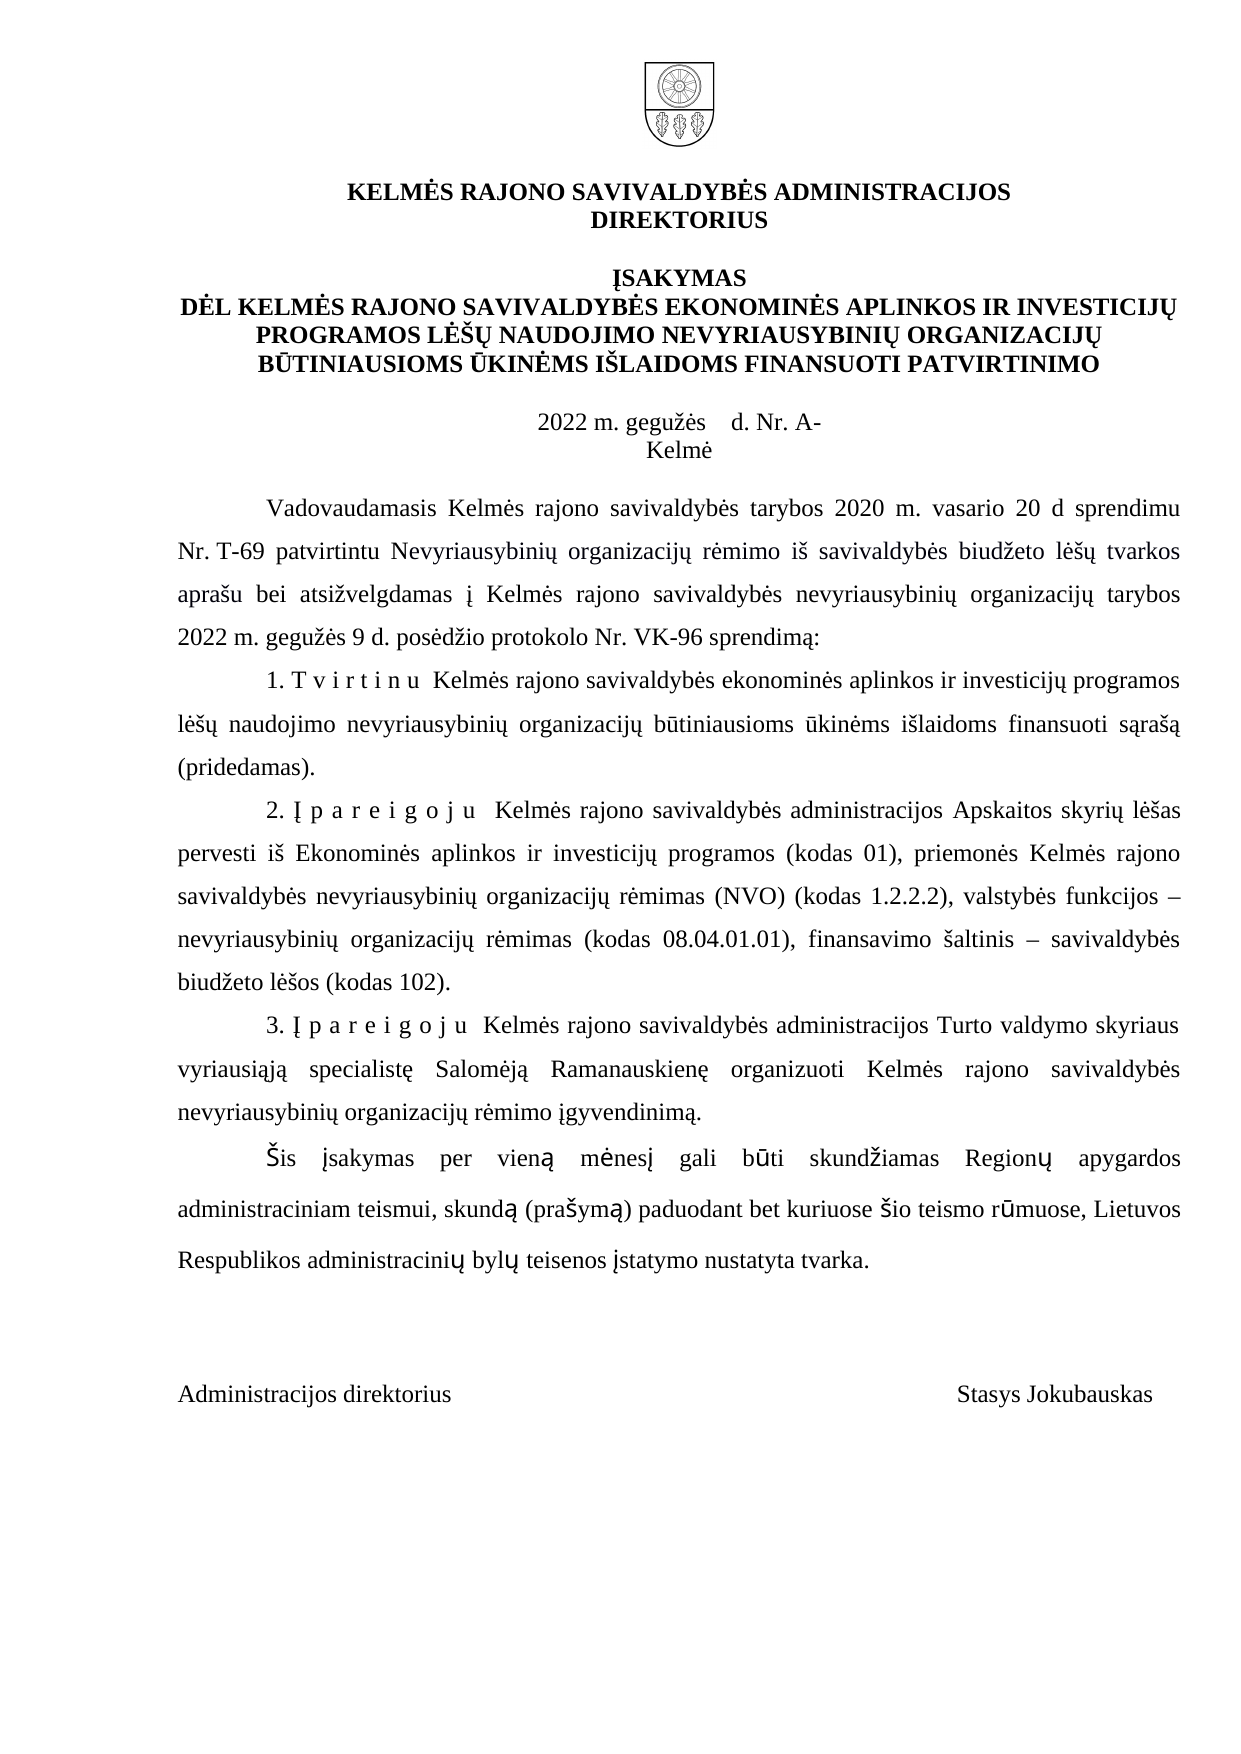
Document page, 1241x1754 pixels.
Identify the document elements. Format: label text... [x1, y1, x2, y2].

text 3. Į p a r e i g o j u Kelmės rajono savivaldybės administracijos Turto valdymo skyriaus vyriausiąją specialistę Salomėją Ramanauskienę organizuoti Kelmės rajono savivaldybės nevyriausybinių organizacijų rėmimo įgyvendinimą. [177, 1011, 1181, 1126]
text 2. Į p a r e i g o j u Kelmės rajono savivaldybės administracijos Apskaitos skyrių lėšas pervesti iš Ekonominės aplinkos ir investicijų programos (kodas 01), priemonės Kelmės rajono savivaldybės nevyriausybinių organizacijų rėmimas (NVO) (kodas 1.2.2.2), valstybės funkcijos – nevyriausybinių organizacijų rėmimas (kodas 08.04.01.01), finansavimo šaltinis – savivaldybės biudžeto lėšos (kodas 102). [177, 795, 1181, 996]
text Šis įsakymas per vieną mėnesį gali būti skundžiamas Regionų apygardos administraciniam teismui, skundą (prašymą) paduodant bet kuriuose šio teismo rūmuose, Lietuvos Respublikos administracinių bylų teisenos įstatymo nustatyta tvarka. [177, 1140, 1181, 1276]
text Kelmė [177, 436, 1181, 464]
text DĖL KELMĖS RAJONO SAVIVALDYBĖS EKONOMINĖS APLINKOS IR INVESTICIJŲ PROGRAMOS LĖŠŲ NAUDOJIMO NEVYRIAUSYBINIŲ ORGANIZACIJŲ BŪTINIAUSIOMS ŪKINĖMS IŠLAIDOMS FINANSUOTI PATVIRTINIMO [177, 292, 1181, 378]
text 2022 m. gegužės d. Nr. A- [177, 407, 1181, 436]
text 1. T v i r t i n u Kelmės rajono savivaldybės ekonominės aplinkos ir investicijų programos lėšų naudojimo nevyriausybinių organizacijų būtiniausioms ūkinėms išlaidoms finansuoti sąrašą (pridedamas). [177, 666, 1181, 781]
text ĮSAKYMAS [177, 263, 1181, 292]
subtitle KELMĖS RAJONO SAVIVALDYBĖS ADMINISTRACIJOS [177, 177, 1181, 206]
text Administracijos direktorius Stasys Jokubauskas [177, 1379, 1181, 1408]
subtitle DIREKTORIUS [177, 206, 1181, 234]
text Vadovaudamasis Kelmės rajono savivaldybės tarybos 2020 m. vasario 20 d sprendimu Nr. T-69 patvirtintu Nevyriausybinių organizacijų rėmimo iš savivaldybės biudžeto lėšų tvarkos aprašu bei atsižvelgdamas į Kelmės rajono savivaldybės nevyriausybinių organizacijų tarybos 2022 m. gegužės 9 d. posėdžio protokolo Nr. VK-96 sprendimą: [177, 493, 1181, 651]
